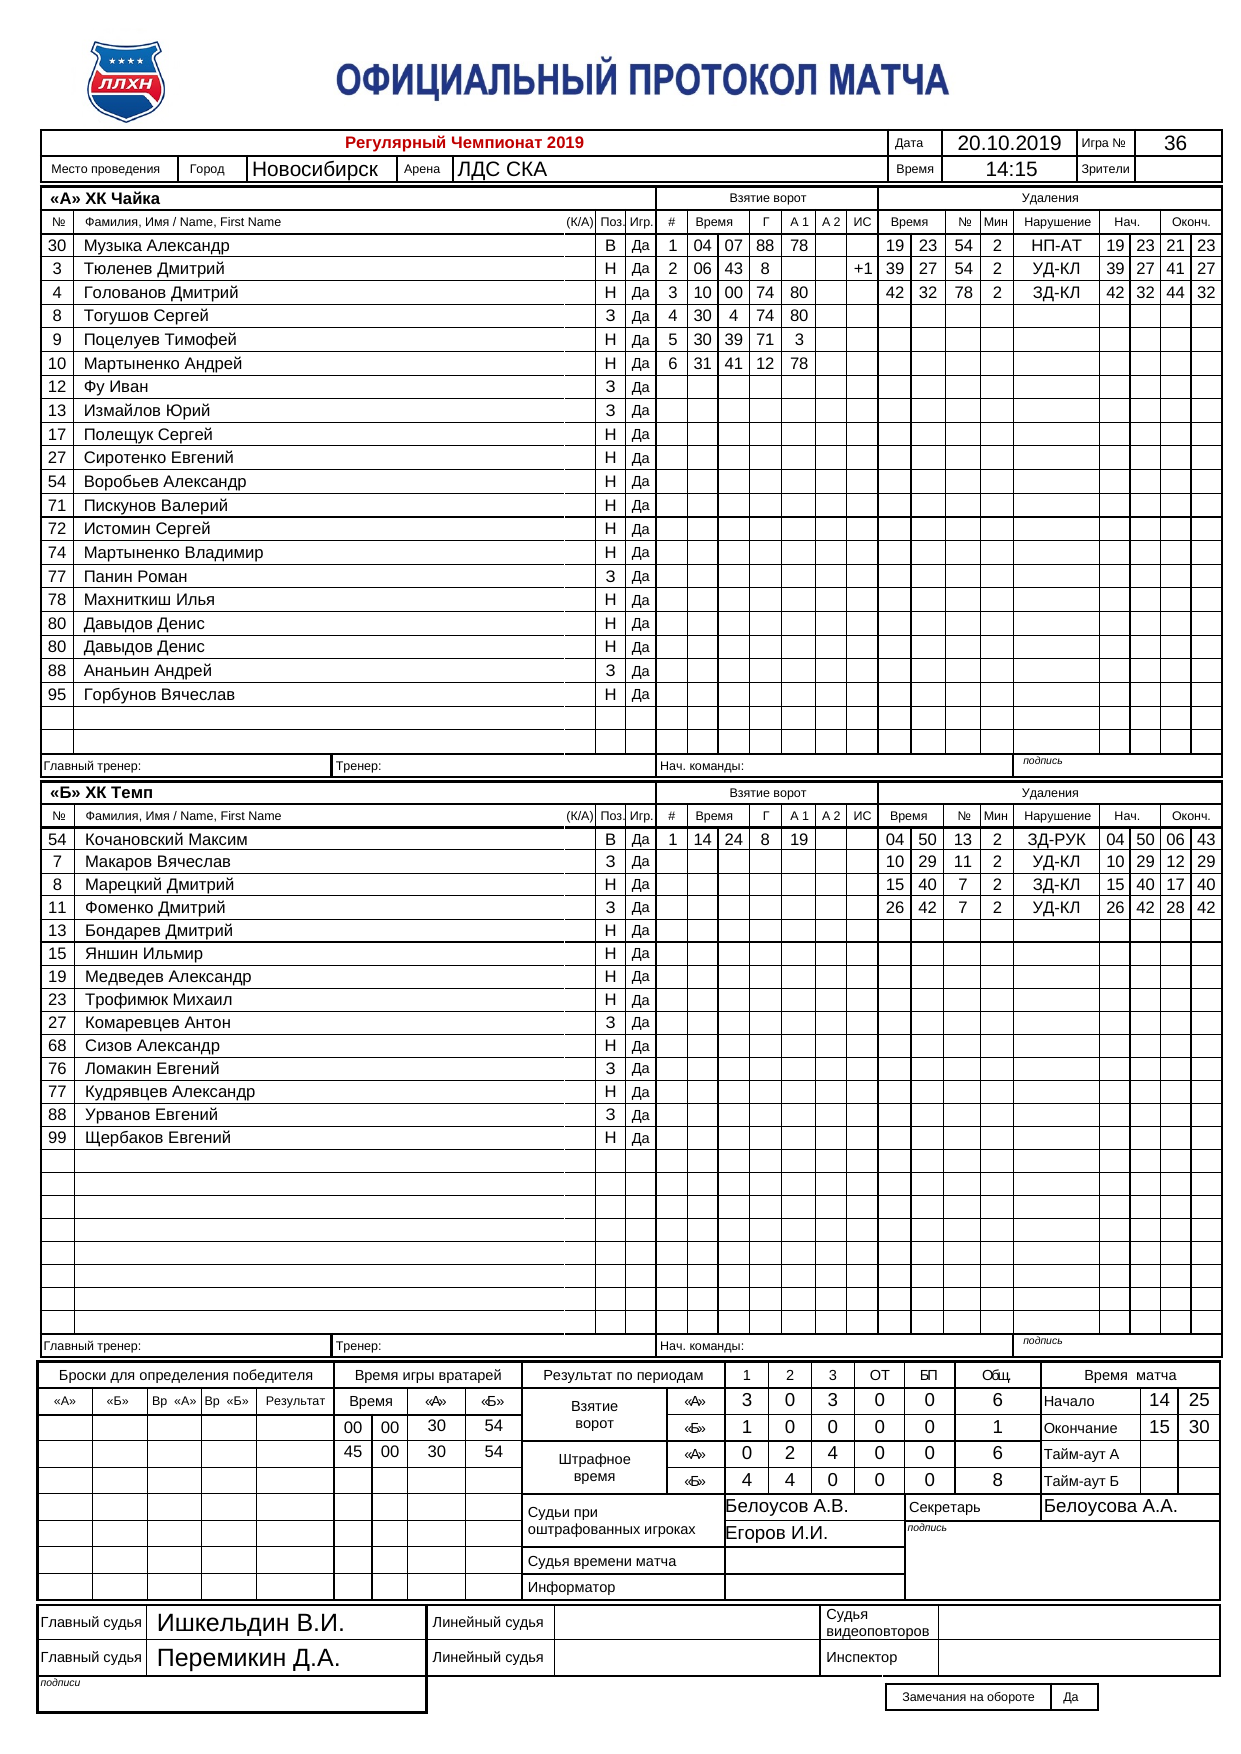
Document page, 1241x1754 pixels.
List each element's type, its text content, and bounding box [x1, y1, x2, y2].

table_cell [847, 399, 877, 422]
table_cell [782, 565, 815, 587]
table_cell № [42, 211, 73, 233]
table_cell Да [626, 943, 655, 964]
table_cell [879, 1173, 910, 1195]
table_cell [688, 1150, 717, 1172]
table_cell # [657, 211, 687, 233]
table_cell Егоров И.И. [726, 1521, 904, 1546]
table_cell [719, 1127, 749, 1149]
table_cell [981, 1288, 1013, 1310]
table_cell [626, 1150, 655, 1172]
table_cell [782, 730, 815, 753]
table_cell [719, 423, 749, 445]
table_cell 12 [1161, 850, 1190, 872]
table_cell [719, 683, 749, 706]
table_cell [847, 989, 877, 1011]
table_cell [688, 920, 717, 941]
table_cell [750, 966, 781, 987]
table_cell [148, 1547, 201, 1573]
table_cell [782, 1196, 815, 1218]
table_cell Урванов Евгений [75, 1104, 564, 1126]
table_cell [782, 612, 815, 634]
table_cell [750, 1035, 781, 1057]
table_cell 71 [42, 494, 73, 516]
table_cell [879, 1127, 910, 1149]
table_cell [1100, 636, 1129, 658]
table_header Взятие ворот [657, 783, 877, 803]
table_cell [912, 659, 945, 682]
table_cell [912, 1242, 943, 1264]
table_cell 30 [42, 235, 73, 256]
table_cell 0 [769, 1415, 811, 1440]
table_cell [1131, 943, 1160, 964]
table_cell [1131, 305, 1160, 327]
table_cell Н [596, 518, 625, 540]
table_cell [1014, 1219, 1099, 1241]
table_cell 10 [688, 281, 717, 303]
table_cell [879, 683, 910, 706]
table_cell [816, 943, 846, 964]
table_cell [816, 850, 846, 872]
table_cell [981, 943, 1013, 964]
table_cell [688, 874, 717, 895]
table_cell «А» [39, 1389, 92, 1413]
table_cell [565, 659, 595, 682]
table_header Удаления [879, 188, 1221, 209]
table_cell [750, 1288, 781, 1310]
table_cell [1014, 730, 1099, 753]
table_cell Н [596, 588, 625, 611]
table_cell [1131, 1219, 1160, 1241]
table_cell [42, 1265, 74, 1287]
table_cell [750, 683, 781, 706]
table_header 2 [769, 1363, 811, 1387]
table_cell [981, 352, 1013, 374]
table_cell [688, 989, 717, 1011]
table_cell [750, 874, 781, 895]
table_cell Тренер: [333, 755, 655, 776]
table_cell [565, 1127, 595, 1149]
table_cell [657, 376, 687, 398]
table_cell 4 [719, 305, 749, 327]
table_cell [750, 1150, 781, 1172]
table_cell Медведев Александр [75, 966, 564, 987]
table_cell Оконч. [1161, 805, 1221, 826]
table_cell [1141, 1468, 1177, 1493]
table_cell [981, 328, 1013, 351]
table_cell 15 [42, 943, 74, 964]
table_cell [719, 636, 749, 658]
table_cell Начало [1042, 1389, 1140, 1413]
table_cell [782, 1035, 815, 1057]
table_cell 27 [912, 257, 945, 280]
table_cell [1161, 1104, 1190, 1126]
table_cell 2 [981, 257, 1013, 280]
table_cell ИС [847, 805, 877, 826]
table_cell [657, 1104, 687, 1126]
table_cell [946, 730, 980, 753]
table_cell 30 [408, 1416, 465, 1440]
table_cell [75, 1219, 564, 1241]
table_cell [981, 920, 1013, 941]
table_cell [565, 494, 595, 516]
table_cell [565, 565, 595, 587]
table_cell 0 [855, 1442, 904, 1467]
table_cell [847, 1265, 877, 1287]
table_cell [816, 305, 846, 327]
table_cell [1161, 494, 1190, 516]
table_cell [202, 1521, 256, 1546]
table_cell [408, 1468, 465, 1493]
table_cell 21 [1161, 235, 1190, 256]
table_cell [657, 730, 687, 753]
table_cell Перемикин Д.А. [147, 1640, 425, 1675]
table_cell [1131, 446, 1160, 469]
table_cell [1192, 446, 1221, 469]
table_cell [1192, 328, 1221, 351]
table_cell [565, 352, 595, 374]
table_cell [335, 1521, 371, 1546]
table_cell [596, 1173, 625, 1195]
table_cell [565, 1265, 595, 1287]
table_cell Поз. [596, 211, 625, 233]
table_cell [981, 1173, 1013, 1195]
table_cell [946, 588, 980, 611]
table_cell [782, 1012, 815, 1033]
table_cell [1014, 423, 1099, 445]
table_cell 71 [750, 328, 781, 351]
table_cell Н [596, 943, 625, 964]
table_cell Игр. [626, 211, 655, 233]
table_cell 74 [42, 541, 73, 564]
table_cell [1161, 1035, 1190, 1057]
table_cell [688, 518, 717, 540]
table_cell 17 [42, 423, 73, 445]
table_cell [816, 1219, 846, 1241]
table_cell [944, 1196, 980, 1218]
table_cell [879, 1219, 910, 1241]
table_cell 68 [42, 1035, 74, 1057]
table_cell [657, 850, 687, 872]
table_cell 41 [719, 352, 749, 374]
table_cell Щербаков Евгений [75, 1127, 564, 1149]
table_cell Кочановский Максим [75, 829, 564, 849]
table_cell Пискунов Валерий [74, 494, 564, 516]
table_cell [816, 1058, 846, 1079]
table_header «А» ХК Чайка [42, 188, 655, 209]
table_cell [39, 1521, 92, 1546]
table_cell Марецкий Дмитрий [75, 874, 564, 895]
table_header Да [1052, 1685, 1097, 1709]
table_cell [847, 1127, 877, 1149]
table_cell +1 [847, 257, 877, 280]
table_cell Н [596, 446, 625, 469]
table_cell [1161, 541, 1190, 564]
table_cell [879, 541, 910, 564]
table_cell 4 [812, 1442, 854, 1467]
table_cell [847, 1012, 877, 1033]
table_cell [879, 1196, 910, 1218]
table_cell Давыдов Денис [74, 636, 564, 658]
table_cell 0 [726, 1442, 768, 1467]
table_cell 4 [769, 1468, 811, 1493]
table_header Время матча [1042, 1363, 1219, 1387]
table_cell [1131, 920, 1160, 941]
table_cell [750, 636, 781, 658]
table_cell [1161, 1311, 1190, 1333]
table_cell Н [596, 683, 625, 706]
table_cell Голованов Дмитрий [74, 281, 564, 303]
table_cell [1161, 1150, 1190, 1172]
table_cell [1192, 399, 1221, 422]
table_cell [719, 920, 749, 941]
table_cell Тюленев Дмитрий [74, 257, 564, 280]
table_cell 11 [42, 896, 74, 918]
table_cell [879, 1288, 910, 1310]
table_cell «Б» [668, 1468, 724, 1493]
table_cell [912, 920, 943, 941]
table_cell [565, 874, 595, 895]
table_cell Нач. команды: [657, 1335, 1012, 1356]
table_cell 54 [42, 829, 74, 849]
table_cell Главный тренер: [42, 755, 330, 776]
table_cell 54 [466, 1416, 521, 1440]
table_cell [688, 1173, 717, 1195]
table_cell [879, 1311, 910, 1333]
table_cell [1014, 518, 1099, 540]
table_cell 74 [750, 281, 781, 303]
table_cell [565, 850, 595, 872]
table_cell [657, 446, 687, 469]
table_cell [816, 494, 846, 516]
table_cell [657, 707, 687, 729]
table_cell [1161, 612, 1190, 634]
table_cell [750, 659, 781, 682]
table_cell [981, 659, 1013, 682]
table_cell [1192, 352, 1221, 374]
table_cell [657, 659, 687, 682]
table_cell Нач. команды: [657, 755, 1012, 776]
table_cell 1 [657, 829, 687, 849]
table_cell [879, 565, 910, 587]
table_cell [879, 989, 910, 1011]
table_cell [782, 920, 815, 941]
table_cell 39 [879, 257, 910, 280]
table_cell № [944, 805, 980, 826]
table_cell [202, 1468, 256, 1493]
table_cell [944, 1288, 980, 1310]
table_cell [93, 1441, 147, 1467]
table_cell Н [596, 281, 625, 303]
table_cell [939, 1640, 1219, 1675]
table_cell [981, 1081, 1013, 1103]
table_cell [944, 1104, 980, 1126]
table_cell «Б » [466, 1389, 521, 1413]
table_cell [1014, 446, 1099, 469]
table_cell [879, 494, 910, 516]
table_cell [202, 1574, 256, 1599]
table_cell [1161, 966, 1190, 987]
table_cell [1131, 1265, 1160, 1287]
table_cell [847, 1173, 877, 1195]
table_cell Да [626, 446, 655, 469]
table_cell [1131, 376, 1160, 398]
table_cell Да [626, 565, 655, 587]
table_cell [750, 1081, 781, 1103]
table_cell [1100, 1127, 1129, 1149]
table_cell [981, 541, 1013, 564]
table_cell [944, 1012, 980, 1033]
table_cell [782, 494, 815, 516]
table_cell [1100, 1081, 1129, 1103]
table_cell Н [596, 874, 625, 895]
table_cell [912, 943, 943, 964]
table_cell 32 [1192, 281, 1221, 303]
table_cell [879, 659, 910, 682]
table_cell [782, 541, 815, 564]
table_cell [981, 423, 1013, 445]
table_cell 80 [782, 305, 815, 327]
table_cell ИС [847, 211, 877, 233]
table_cell [1192, 588, 1221, 611]
table_cell [688, 399, 717, 422]
table_cell [657, 1081, 687, 1103]
table_cell [782, 1288, 815, 1310]
table_cell [879, 636, 910, 658]
table_cell [782, 659, 815, 682]
table_cell [719, 1173, 749, 1195]
table_cell [373, 1468, 407, 1493]
table_cell [148, 1494, 201, 1520]
table_cell Да [626, 1058, 655, 1079]
table_cell [1100, 1012, 1129, 1033]
table_cell Г [750, 211, 781, 233]
table_cell № [42, 805, 74, 826]
table_cell 29 [912, 850, 943, 872]
table_cell [816, 707, 846, 729]
table_cell [719, 707, 749, 729]
table_cell [1161, 1265, 1190, 1287]
table_cell [466, 1547, 521, 1573]
table_cell [1192, 518, 1221, 540]
table_cell [944, 920, 980, 941]
table_cell [981, 494, 1013, 516]
table_cell 99 [42, 1127, 74, 1149]
table_cell [944, 943, 980, 964]
table_cell [879, 612, 910, 634]
table_cell Нач. [1100, 211, 1160, 233]
table_cell «А» [668, 1389, 724, 1413]
table_cell Да [626, 874, 655, 895]
table_cell 23 [42, 989, 74, 1011]
table_cell [565, 1311, 595, 1333]
table_cell [1192, 943, 1221, 964]
table_cell 27 [42, 446, 73, 469]
table_cell [565, 683, 595, 706]
table_cell 6 [956, 1442, 1040, 1467]
table_cell З [596, 1104, 625, 1126]
table_cell Да [626, 423, 655, 445]
table_cell [816, 1173, 846, 1195]
table_cell [408, 1547, 465, 1573]
table_cell [688, 1196, 717, 1218]
table_cell [148, 1521, 201, 1546]
table_cell [626, 1196, 655, 1218]
table_cell [688, 1288, 717, 1310]
table_cell [912, 683, 945, 706]
table_cell [1131, 1242, 1160, 1264]
table_cell Бондарев Дмитрий [75, 920, 564, 941]
table_cell 8 [956, 1468, 1040, 1493]
table_cell [816, 1196, 846, 1218]
table_cell Да [626, 328, 655, 351]
table_cell [657, 1242, 687, 1264]
table_cell Н [596, 1081, 625, 1103]
table_cell [944, 1081, 980, 1103]
table_cell # [657, 805, 687, 826]
table_cell [1014, 376, 1099, 398]
table_cell 3 [42, 257, 73, 280]
table_cell [565, 1173, 595, 1195]
table_cell Нарушение [1014, 805, 1099, 826]
table_cell [847, 494, 877, 516]
table_cell [1131, 1104, 1160, 1126]
table_cell [1192, 1219, 1221, 1241]
table_cell [42, 1242, 74, 1264]
table_cell Инспектор [821, 1640, 938, 1675]
table_cell [148, 1441, 201, 1467]
table_cell [1100, 1219, 1129, 1241]
table_cell [981, 1035, 1013, 1057]
table_cell [981, 1311, 1013, 1333]
table_cell Время [879, 211, 945, 233]
table_cell [879, 376, 910, 398]
table_cell [912, 636, 945, 658]
table_cell [1192, 565, 1221, 587]
table_cell [879, 1012, 910, 1033]
table_cell [1131, 518, 1160, 540]
table_cell [1100, 989, 1129, 1011]
table_cell [596, 730, 625, 753]
table_cell [750, 470, 781, 493]
table_cell [816, 399, 846, 422]
table_cell 8 [750, 829, 781, 849]
table_cell [981, 565, 1013, 587]
table_cell [408, 1521, 465, 1546]
table_cell 95 [42, 683, 73, 706]
table_cell [466, 1494, 521, 1520]
table_cell [1192, 541, 1221, 564]
table_cell [847, 1081, 877, 1103]
table_cell [1192, 1242, 1221, 1264]
table_cell 3 [726, 1389, 768, 1413]
table_cell [1131, 399, 1160, 422]
table_cell [912, 1104, 943, 1126]
table_cell [719, 446, 749, 469]
table_cell [1014, 636, 1099, 658]
table_cell [1161, 1219, 1190, 1241]
table_cell [912, 518, 945, 540]
table_cell [1161, 683, 1190, 706]
table_cell [1161, 588, 1190, 611]
table_cell [719, 1035, 749, 1057]
table_cell [1014, 989, 1099, 1011]
table_cell [816, 328, 846, 351]
table_cell [75, 1265, 564, 1287]
table_cell [93, 1416, 147, 1440]
table_cell (К/А) [565, 805, 595, 826]
table_cell 1 [657, 235, 687, 256]
table_cell [257, 1441, 333, 1467]
table_cell [1014, 1196, 1099, 1218]
table_cell [750, 850, 781, 872]
table_cell [719, 1058, 749, 1079]
table_cell [1192, 1311, 1221, 1333]
table_cell [981, 1012, 1013, 1033]
table_cell [816, 1012, 846, 1033]
table_cell 00 [373, 1416, 407, 1440]
table_cell [879, 1265, 910, 1287]
table_cell [1014, 328, 1099, 351]
table_cell [657, 1173, 687, 1195]
table_cell З [596, 376, 625, 398]
table_cell [688, 470, 717, 493]
table_cell [719, 1081, 749, 1103]
table_cell [879, 943, 910, 964]
table_cell Окончание [1042, 1415, 1140, 1440]
table_cell В [596, 235, 625, 256]
table_cell 27 [1131, 257, 1160, 280]
table_cell Линейный судья [428, 1606, 554, 1639]
table_cell [75, 1150, 564, 1172]
table_cell [1161, 470, 1190, 493]
table_cell Судья времени матча [523, 1548, 724, 1573]
table_cell 43 [1192, 829, 1221, 849]
table_cell 30 [1179, 1415, 1219, 1440]
table_cell [688, 494, 717, 516]
table_cell Да [626, 257, 655, 280]
table_cell Г [750, 805, 781, 826]
table_cell 80 [42, 636, 73, 658]
table_cell [596, 1219, 625, 1241]
table_cell Мин [981, 805, 1013, 826]
table_cell [657, 518, 687, 540]
table_cell [1192, 707, 1221, 729]
table_cell [1014, 1035, 1099, 1057]
table_cell [944, 989, 980, 1011]
table_cell [879, 446, 910, 469]
table_cell Главный тренер: [42, 1335, 330, 1356]
table_cell Н [596, 1127, 625, 1149]
table_cell З [596, 659, 625, 682]
table_cell Н [596, 541, 625, 564]
table_cell [946, 328, 980, 351]
table_cell [782, 707, 815, 729]
table_cell 0 [812, 1468, 854, 1493]
table_cell Фамилия, Имя / Name, First Name [75, 805, 565, 826]
table_cell [750, 1104, 781, 1126]
table_cell 30 [688, 305, 717, 327]
table_cell [879, 1035, 910, 1057]
table_cell [1131, 423, 1160, 445]
table_cell [565, 399, 595, 422]
table_cell [1100, 1311, 1129, 1333]
table_cell [816, 281, 846, 303]
table_cell [879, 920, 910, 941]
table_cell [750, 376, 781, 398]
table_cell [1014, 943, 1099, 964]
table_cell [912, 352, 945, 374]
table_cell ЗД-РУК [1014, 829, 1099, 849]
table_cell [626, 1219, 655, 1241]
table_cell [596, 1288, 625, 1310]
table_cell Тренер: [333, 1335, 655, 1356]
table_cell Да [626, 920, 655, 941]
table_cell [1192, 423, 1221, 445]
table_cell [202, 1441, 256, 1467]
table_cell [816, 730, 846, 753]
table_cell [981, 612, 1013, 634]
table_cell Н [596, 423, 625, 445]
table_cell [816, 1104, 846, 1126]
table_cell [946, 612, 980, 634]
table_cell [75, 1173, 564, 1195]
table_cell 80 [782, 281, 815, 303]
table_cell 78 [782, 352, 815, 374]
table_cell [565, 1219, 595, 1241]
table_cell [719, 1242, 749, 1264]
table_cell 54 [466, 1441, 521, 1467]
table_cell [944, 1311, 980, 1333]
table_cell 54 [946, 235, 980, 256]
table_cell Вр «Б» [202, 1389, 256, 1413]
table_cell [912, 470, 945, 493]
table_cell 29 [1131, 850, 1160, 872]
table_cell [782, 874, 815, 895]
table_cell [657, 588, 687, 611]
table_cell Место проведения [42, 157, 177, 181]
table_cell [782, 399, 815, 422]
table_cell 39 [1100, 257, 1129, 280]
table_cell 0 [855, 1415, 904, 1440]
table_cell [719, 1150, 749, 1172]
table_cell [565, 305, 595, 327]
table_cell [688, 541, 717, 564]
table_cell [373, 1521, 407, 1546]
table_cell [719, 376, 749, 398]
table_cell 54 [42, 470, 73, 493]
table_cell [782, 1081, 815, 1103]
table_cell [657, 423, 687, 445]
table_cell [981, 305, 1013, 327]
table_cell [816, 470, 846, 493]
table_cell [1100, 1242, 1129, 1264]
table_cell [981, 446, 1013, 469]
table_cell 0 [769, 1389, 811, 1413]
table_cell Арена [398, 157, 452, 181]
table_cell [565, 1196, 595, 1218]
table_cell [719, 494, 749, 516]
table_cell [257, 1574, 333, 1599]
table_cell [912, 328, 945, 351]
table_cell [879, 1150, 910, 1172]
table_cell [912, 1150, 943, 1172]
table_cell [879, 966, 910, 987]
table_cell [981, 399, 1013, 422]
table_cell [657, 494, 687, 516]
table_cell [688, 850, 717, 872]
table_cell [847, 1196, 877, 1218]
table_cell [1131, 588, 1160, 611]
table_cell Да [626, 588, 655, 611]
table_cell [657, 1058, 687, 1079]
table_cell [555, 1606, 819, 1639]
table_cell 27 [1192, 257, 1221, 280]
table_cell [912, 1265, 943, 1287]
table_header «Б» ХК Темп [42, 783, 655, 803]
table_cell [912, 588, 945, 611]
table_cell [42, 1150, 74, 1172]
table_cell [946, 518, 980, 540]
table_cell Панин Роман [74, 565, 564, 587]
table_cell 42 [1100, 281, 1129, 303]
table_cell [1131, 636, 1160, 658]
table_cell [335, 1468, 371, 1493]
table_cell [688, 1081, 717, 1103]
table_cell [657, 966, 687, 987]
table_cell Горбунов Вячеслав [74, 683, 564, 706]
table_cell [1131, 1288, 1160, 1310]
table_cell 10 [879, 850, 910, 872]
table_cell [1192, 1265, 1221, 1287]
table_cell [719, 989, 749, 1011]
table_cell 19 [782, 829, 815, 849]
table_cell [1014, 1081, 1099, 1103]
table_cell [688, 376, 717, 398]
table_cell [719, 659, 749, 682]
table_cell [912, 707, 945, 729]
table_cell Информатор [523, 1575, 724, 1599]
table_cell [1100, 305, 1129, 327]
table_cell Время [879, 805, 943, 826]
table_cell 14 [688, 829, 717, 849]
table_cell Тайм-аут А [1042, 1441, 1140, 1467]
table_cell [847, 305, 877, 327]
table_header Замечания на обороте [887, 1685, 1050, 1709]
table_cell [1100, 423, 1129, 445]
table_cell Зрители [1078, 157, 1134, 181]
table_cell [1100, 446, 1129, 469]
table_cell [782, 1242, 815, 1264]
table_cell [565, 829, 595, 849]
table_cell Белоусова А.А. [1042, 1495, 1219, 1520]
table_cell Кудрявцев Александр [75, 1081, 564, 1103]
table_cell [565, 257, 595, 280]
table_cell [750, 446, 781, 469]
table_cell [847, 446, 877, 469]
table_cell [946, 636, 980, 658]
table_cell Тогушов Сергей [74, 305, 564, 327]
table_cell [912, 399, 945, 422]
table_cell Н [596, 352, 625, 374]
table_cell «А» [408, 1389, 465, 1413]
table_cell [912, 565, 945, 587]
table_cell [657, 1311, 687, 1333]
table_cell [944, 966, 980, 987]
table_cell [816, 423, 846, 445]
table_cell [1100, 1265, 1129, 1287]
table_cell [1161, 446, 1190, 469]
table_cell [657, 920, 687, 941]
table_cell [565, 943, 595, 964]
table_cell [1014, 1012, 1099, 1033]
table_cell [912, 1173, 943, 1195]
table_cell [912, 1081, 943, 1103]
table_cell [657, 1219, 687, 1241]
table_cell [1192, 376, 1221, 398]
table_cell [688, 943, 717, 964]
table_cell 13 [944, 829, 980, 849]
table_header БП [905, 1363, 954, 1387]
table_cell [719, 874, 749, 895]
table_cell [847, 1311, 877, 1333]
table_cell [1099, 1682, 1220, 1711]
table_cell 78 [782, 235, 815, 256]
table_cell З [596, 565, 625, 587]
table_cell [1192, 305, 1221, 327]
table_header Результат по периодам [523, 1363, 724, 1387]
table_cell [565, 966, 595, 987]
table_header Время игры вратарей [335, 1363, 521, 1387]
table_cell [750, 1012, 781, 1033]
table_cell [466, 1574, 521, 1599]
table_cell 2 [769, 1442, 811, 1467]
table_cell [879, 518, 910, 540]
table_cell 42 [1131, 896, 1160, 918]
table_cell [1161, 1081, 1190, 1103]
table_cell [335, 1494, 371, 1520]
table_cell ЗД-КЛ [1014, 281, 1099, 303]
table_cell [944, 1127, 980, 1149]
table_cell Время [335, 1389, 407, 1413]
table_cell [373, 1494, 407, 1520]
table_cell 25 [1179, 1389, 1219, 1413]
table_cell [946, 352, 980, 374]
table_cell Да [626, 966, 655, 987]
table_cell [1100, 683, 1129, 706]
table_cell [782, 446, 815, 469]
table_cell [688, 565, 717, 587]
table_cell [657, 1012, 687, 1033]
table_cell [1131, 1035, 1160, 1057]
table_cell [1014, 541, 1099, 564]
table_cell [657, 1265, 687, 1287]
table_cell [750, 707, 781, 729]
table_cell Да [626, 235, 655, 256]
table_cell Штрафное время [523, 1442, 666, 1493]
table_cell [782, 1058, 815, 1079]
table_cell 3 [657, 281, 687, 303]
table_cell [782, 1173, 815, 1195]
table_cell Линейный судья [428, 1640, 554, 1675]
table_cell [816, 376, 846, 398]
table_cell [1014, 683, 1099, 706]
table_cell Да [626, 470, 655, 493]
table_cell [688, 1219, 717, 1241]
table_cell [847, 612, 877, 634]
table_cell [782, 966, 815, 987]
table_cell 78 [946, 281, 980, 303]
table_cell [912, 494, 945, 516]
table_cell подпись [906, 1522, 1219, 1599]
table_cell [1131, 1058, 1160, 1079]
table_cell [981, 1219, 1013, 1241]
table_cell [42, 1311, 74, 1333]
table_header Взятие ворот [657, 188, 877, 209]
table_cell [750, 1196, 781, 1218]
table_cell [1136, 157, 1221, 181]
table_cell Фоменко Дмитрий [75, 896, 564, 918]
table_cell 9 [42, 328, 73, 351]
table_cell Да [626, 1104, 655, 1126]
table_cell [912, 1288, 943, 1310]
table_cell [1141, 1441, 1177, 1467]
table_cell Махниткиш Илья [74, 588, 564, 611]
table_cell [750, 1173, 781, 1195]
table_cell [596, 1265, 625, 1287]
table_cell [1192, 1288, 1221, 1310]
table_cell [750, 1242, 781, 1264]
table_cell [879, 730, 910, 753]
table_cell [939, 1606, 1219, 1639]
table_cell З [596, 1012, 625, 1033]
table_cell Полещук Сергей [74, 423, 564, 445]
table_cell [782, 943, 815, 964]
table_cell [1100, 920, 1129, 941]
table_cell [816, 920, 846, 941]
table_cell [816, 565, 846, 587]
table_cell [1014, 494, 1099, 516]
table_cell [912, 541, 945, 564]
table_cell [719, 541, 749, 564]
table_cell [912, 1035, 943, 1057]
table_cell [1100, 730, 1129, 753]
table_cell [1131, 1196, 1160, 1218]
table_cell [1192, 1081, 1221, 1103]
table_cell [428, 1677, 882, 1711]
table_cell [847, 1242, 877, 1264]
table_cell [626, 1288, 655, 1310]
table_cell [657, 989, 687, 1011]
table_cell [42, 730, 73, 753]
table_cell 2 [981, 874, 1013, 895]
table_cell [847, 470, 877, 493]
table_cell [1014, 1173, 1099, 1195]
table_cell [688, 966, 717, 987]
table_cell [93, 1574, 147, 1599]
table_cell Игр. [626, 805, 655, 826]
table_cell [1161, 989, 1190, 1011]
table_cell [565, 636, 595, 658]
table_cell Да [626, 399, 655, 422]
table_cell [1014, 305, 1099, 327]
table_cell 77 [42, 565, 73, 587]
table_cell [565, 541, 595, 564]
table_cell [816, 1242, 846, 1264]
table_cell 4 [726, 1468, 768, 1493]
table_cell [565, 235, 595, 256]
table_cell [1131, 966, 1160, 987]
table_cell 10 [1100, 850, 1129, 872]
table_cell [148, 1468, 201, 1493]
table_cell [1161, 1196, 1190, 1218]
table_cell 11 [944, 850, 980, 872]
table_cell З [596, 399, 625, 422]
table_cell 2 [981, 829, 1013, 849]
table_cell [596, 1150, 625, 1172]
table_cell Да [626, 281, 655, 303]
table_cell [782, 257, 815, 280]
table_cell 17 [1161, 874, 1190, 895]
table_cell [626, 1242, 655, 1264]
table_cell [688, 1265, 717, 1287]
table_cell [816, 446, 846, 469]
table_cell Давыдов Денис [74, 612, 564, 634]
table_cell [1192, 1012, 1221, 1033]
table_cell [1100, 1196, 1129, 1218]
table_cell [782, 518, 815, 540]
table_cell [912, 1311, 943, 1333]
table_cell [981, 1058, 1013, 1079]
table_cell [782, 423, 815, 445]
table_cell [981, 683, 1013, 706]
table_cell 13 [42, 399, 73, 422]
table_cell [688, 1242, 717, 1264]
table_cell [750, 1219, 781, 1241]
table_cell 78 [42, 588, 73, 611]
table_cell Мартыненко Владимир [74, 541, 564, 564]
table_cell А 2 [816, 211, 846, 233]
table_cell 23 [1192, 235, 1221, 256]
table_cell [847, 1104, 877, 1126]
table_cell [75, 1196, 564, 1218]
table_cell 7 [42, 850, 74, 872]
table_cell УД-КЛ [1014, 850, 1099, 872]
table_cell [1014, 920, 1099, 941]
table_header Удаления [879, 783, 1221, 803]
table_cell 04 [879, 829, 910, 849]
table_cell З [596, 850, 625, 872]
table_cell [847, 730, 877, 753]
table_cell [981, 636, 1013, 658]
table_cell А 1 [782, 805, 815, 826]
table_cell 0 [905, 1468, 954, 1493]
table_cell [1161, 423, 1190, 445]
table_cell 0 [855, 1389, 904, 1413]
table_cell 43 [719, 257, 749, 280]
table_cell [1192, 730, 1221, 753]
table_cell [816, 1081, 846, 1103]
table_cell [657, 1127, 687, 1149]
table_cell [202, 1416, 256, 1440]
table_cell [946, 565, 980, 587]
table_cell [1192, 1127, 1221, 1149]
table_cell Макаров Вячеслав [75, 850, 564, 872]
table_cell Да [626, 518, 655, 540]
table_cell [1192, 1035, 1221, 1057]
table_cell [847, 565, 877, 587]
table_cell [1100, 1104, 1129, 1126]
table_cell [944, 1173, 980, 1195]
table_cell 7 [944, 874, 980, 895]
table_cell [565, 707, 595, 729]
table_cell [946, 423, 980, 445]
table_cell Новосибирск [248, 157, 396, 181]
table_cell [1014, 1127, 1099, 1149]
table_cell [883, 1677, 1220, 1681]
table_cell 30 [688, 328, 717, 351]
table_cell [202, 1494, 256, 1520]
table_cell [42, 1196, 74, 1218]
table_cell [782, 376, 815, 398]
table_cell [847, 943, 877, 964]
table_cell Истомин Сергей [74, 518, 564, 540]
table_cell 31 [688, 352, 717, 374]
table_cell Да [626, 896, 655, 918]
table_cell [688, 636, 717, 658]
table_cell [750, 541, 781, 564]
table_cell [466, 1468, 521, 1493]
picture [5, 28, 1179, 129]
table_cell [565, 1081, 595, 1103]
table_cell [981, 1150, 1013, 1172]
table_cell [75, 1288, 564, 1310]
table_cell [816, 896, 846, 918]
table_cell Яншин Ильмир [75, 943, 564, 964]
table_cell Вр «А» [148, 1389, 201, 1413]
table_cell [981, 1127, 1013, 1149]
table_cell [750, 896, 781, 918]
table_cell [1100, 352, 1129, 374]
table_cell [1014, 612, 1099, 634]
table_cell [912, 1127, 943, 1149]
table_cell [847, 1058, 877, 1079]
table_cell [657, 1150, 687, 1172]
table_cell [719, 730, 749, 753]
table_cell [257, 1494, 333, 1520]
table_cell 14:15 [943, 157, 1076, 181]
table_cell [847, 1219, 877, 1241]
table_cell [688, 1127, 717, 1149]
table_cell [1100, 565, 1129, 587]
table_cell [39, 1441, 92, 1467]
table_cell [1161, 1242, 1190, 1264]
table_cell [782, 1219, 815, 1241]
table_cell [257, 1521, 333, 1546]
table_cell Судья видеоповторов [821, 1606, 938, 1639]
table_cell 0 [855, 1468, 904, 1493]
table_cell [847, 376, 877, 398]
table_cell 04 [688, 235, 717, 256]
table_cell [750, 588, 781, 611]
table_cell [1192, 966, 1221, 987]
table_cell [719, 943, 749, 964]
table_cell Результат [257, 1389, 333, 1413]
table_cell [1131, 683, 1160, 706]
table_cell 6 [657, 352, 687, 374]
table_cell [946, 376, 980, 398]
table_header Броски для определения победителя [39, 1363, 333, 1387]
table_cell [565, 518, 595, 540]
table_cell 15 [1100, 874, 1129, 895]
table_cell [335, 1547, 371, 1573]
table_cell [565, 920, 595, 941]
table_cell 2 [981, 281, 1013, 303]
table_cell [657, 874, 687, 895]
table_cell УД-КЛ [1014, 896, 1099, 918]
table_cell [1131, 989, 1160, 1011]
table_header ОТ [855, 1363, 904, 1387]
table_cell [719, 1288, 749, 1310]
table_cell А 2 [816, 805, 846, 826]
table_cell [1192, 1196, 1221, 1218]
table_cell [565, 328, 595, 351]
table_cell Воробьев Александр [74, 470, 564, 493]
table_cell Да [626, 636, 655, 658]
table_cell [847, 588, 877, 611]
table_cell [912, 376, 945, 398]
table_cell [1131, 1150, 1160, 1172]
table_cell [981, 470, 1013, 493]
table_cell 88 [42, 1104, 74, 1126]
table_cell 50 [1131, 829, 1160, 849]
table_cell [1161, 352, 1190, 374]
table_cell 0 [905, 1415, 954, 1440]
table_cell [750, 1127, 781, 1149]
table_cell [1100, 518, 1129, 540]
table_cell [847, 920, 877, 941]
table_cell [555, 1640, 819, 1675]
table_cell 41 [1161, 257, 1190, 280]
table_cell [1161, 1288, 1190, 1310]
table_cell Главный судья [39, 1606, 146, 1639]
table_cell Время [688, 805, 749, 826]
table_cell [565, 1242, 595, 1264]
table_cell [847, 707, 877, 729]
table_cell [879, 1058, 910, 1079]
table_cell [1192, 659, 1221, 682]
table_cell [688, 423, 717, 445]
table_cell 32 [912, 281, 945, 303]
table_cell [782, 1311, 815, 1333]
table_cell [657, 399, 687, 422]
table_cell [1192, 1173, 1221, 1195]
table_cell [946, 494, 980, 516]
table_cell [1192, 989, 1221, 1011]
table_cell [657, 1196, 687, 1218]
table_cell 4 [42, 281, 73, 303]
table_cell Да [626, 1127, 655, 1149]
table_cell [879, 707, 910, 729]
table_cell 19 [879, 235, 910, 256]
table_cell З [596, 1058, 625, 1079]
table_cell [1192, 1104, 1221, 1126]
table_cell [408, 1574, 465, 1599]
table_cell Да [626, 494, 655, 516]
table_cell [39, 1416, 92, 1440]
table_cell 28 [1161, 896, 1190, 918]
table_cell [946, 446, 980, 469]
table_cell [1161, 399, 1190, 422]
table_cell [1014, 707, 1099, 729]
table_cell [1161, 659, 1190, 682]
table_cell [1179, 1468, 1219, 1493]
table_cell 2 [981, 896, 1013, 918]
table_cell [1100, 399, 1129, 422]
table_cell [75, 1311, 564, 1333]
table_cell [816, 588, 846, 611]
table_cell [42, 1219, 74, 1241]
table_cell 50 [912, 829, 943, 849]
table_cell [912, 966, 943, 987]
table_cell [944, 1058, 980, 1079]
table_cell [816, 1311, 846, 1333]
table_cell [944, 1219, 980, 1241]
table_header Общ. [956, 1363, 1040, 1387]
table_cell [946, 399, 980, 422]
table_cell [782, 896, 815, 918]
table_cell [688, 612, 717, 634]
table_cell [1014, 659, 1099, 682]
table_cell [912, 1058, 943, 1079]
table_cell 26 [879, 896, 910, 918]
table_cell Нач. [1100, 805, 1160, 826]
table_cell [981, 730, 1013, 753]
table_header Игра № [1078, 131, 1134, 155]
table_cell 88 [750, 235, 781, 256]
table_cell [816, 1288, 846, 1310]
table_cell [847, 850, 877, 872]
table_cell 0 [905, 1389, 954, 1413]
table_cell Ананьин Андрей [74, 659, 564, 682]
table_cell 19 [42, 966, 74, 987]
table_cell [596, 707, 625, 729]
table_cell [39, 1494, 92, 1520]
table_cell [1161, 1058, 1190, 1079]
table_cell 23 [912, 235, 945, 256]
table_cell [1100, 1288, 1129, 1310]
table_cell 39 [719, 328, 749, 351]
table_cell [657, 896, 687, 918]
table_cell [847, 829, 877, 849]
table_cell [816, 829, 846, 849]
table_cell [1014, 1104, 1099, 1126]
table_cell Да [626, 1035, 655, 1057]
table_cell [816, 518, 846, 540]
table_cell 76 [42, 1058, 74, 1079]
table_cell 8 [42, 305, 73, 327]
table_cell [596, 1311, 625, 1333]
table_cell Мартыненко Андрей [74, 352, 564, 374]
table_cell [42, 1173, 74, 1195]
table_cell [565, 730, 595, 753]
table_cell Фамилия, Имя / Name, First Name [74, 211, 565, 233]
table_cell [750, 730, 781, 753]
table_cell [1014, 399, 1099, 422]
table_cell [1161, 707, 1190, 729]
table_cell 00 [719, 281, 749, 303]
table_cell Мин [981, 211, 1013, 233]
table_cell [1100, 966, 1129, 987]
table_cell [879, 399, 910, 422]
table_cell [1161, 518, 1190, 540]
table_cell [1014, 352, 1099, 374]
table_cell [1131, 565, 1160, 587]
table_cell [879, 1104, 910, 1126]
table_cell [944, 1265, 980, 1287]
table_cell [847, 966, 877, 987]
table_cell [719, 1219, 749, 1241]
table_cell [944, 1242, 980, 1264]
table_cell [719, 399, 749, 422]
table_cell [1131, 1173, 1160, 1195]
table_cell Да [626, 305, 655, 327]
table_cell [847, 874, 877, 895]
table_cell Н [596, 612, 625, 634]
table_header 1 [726, 1363, 768, 1387]
table_cell [596, 1196, 625, 1218]
table_cell [981, 989, 1013, 1011]
table_cell 40 [912, 874, 943, 895]
table_cell [1014, 1265, 1099, 1287]
table_cell [782, 636, 815, 658]
table_cell [816, 874, 846, 895]
table_cell [42, 707, 73, 729]
table_cell [879, 1242, 910, 1264]
table_cell [816, 659, 846, 682]
table_cell [626, 1265, 655, 1287]
table_cell Да [626, 1012, 655, 1033]
table_cell [847, 423, 877, 445]
table_cell 0 [812, 1415, 854, 1440]
table_cell Да [626, 376, 655, 398]
table_cell [719, 850, 749, 872]
table_header Дата [889, 131, 941, 155]
table_cell [565, 989, 595, 1011]
table_cell «Б» [93, 1389, 147, 1413]
table_cell [565, 446, 595, 469]
table_cell [879, 423, 910, 445]
table_cell Да [626, 352, 655, 374]
table_cell [1131, 659, 1160, 682]
table_cell 45 [335, 1441, 371, 1467]
table_cell 1 [956, 1415, 1040, 1440]
table_cell [1131, 1081, 1160, 1103]
table_cell [782, 470, 815, 493]
table_cell [946, 659, 980, 682]
table_cell З [596, 896, 625, 918]
table_cell [657, 943, 687, 964]
table_cell Да [626, 829, 655, 849]
table_cell [688, 896, 717, 918]
table_cell А 1 [782, 211, 815, 233]
table_cell [782, 850, 815, 872]
table_cell [719, 588, 749, 611]
table_cell [912, 730, 945, 753]
table_cell [626, 1311, 655, 1333]
table_cell [1161, 305, 1190, 327]
table_cell 10 [42, 352, 73, 374]
table_cell [946, 470, 980, 493]
table_cell [847, 518, 877, 540]
table_cell [750, 423, 781, 445]
table_cell Тайм-аут Б [1042, 1468, 1140, 1493]
table_cell (К/А) [565, 211, 595, 233]
table_cell [847, 235, 877, 256]
table_cell [912, 1196, 943, 1218]
table_cell [816, 612, 846, 634]
table_cell Белоусов А.В. [726, 1495, 904, 1520]
table_cell Сиротенко Евгений [74, 446, 564, 469]
table_cell [565, 1288, 595, 1310]
table_cell [847, 281, 877, 303]
table_cell Взятие ворот [523, 1389, 666, 1440]
table_cell 27 [42, 1012, 74, 1033]
table_cell [1100, 1058, 1129, 1079]
table_cell 80 [42, 612, 73, 634]
table_cell [657, 565, 687, 587]
table_cell [1131, 328, 1160, 351]
table_cell [565, 1104, 595, 1126]
table_cell Поцелуев Тимофей [74, 328, 564, 351]
table_cell 1 [726, 1415, 768, 1440]
table_cell [847, 683, 877, 706]
table_cell [816, 1127, 846, 1149]
table_cell [782, 683, 815, 706]
table_cell Да [626, 541, 655, 564]
table_cell [1192, 683, 1221, 706]
table_cell [1100, 541, 1129, 564]
table_cell Н [596, 966, 625, 987]
table_cell 00 [335, 1416, 371, 1440]
table_header Регулярный Чемпионат 2019 [42, 131, 887, 155]
table_cell [847, 1288, 877, 1310]
table_cell 15 [879, 874, 910, 895]
table_cell [657, 612, 687, 634]
table_cell [688, 659, 717, 682]
table_cell [981, 966, 1013, 987]
table_cell Нарушение [1014, 211, 1099, 233]
table_cell [750, 943, 781, 964]
table_cell Музыка Александр [74, 235, 564, 256]
table_cell [657, 1035, 687, 1057]
table_cell [946, 683, 980, 706]
table_cell [1014, 588, 1099, 611]
table_cell [1100, 588, 1129, 611]
table_cell [912, 423, 945, 445]
table_cell [912, 612, 945, 634]
table_cell [93, 1521, 147, 1546]
table_cell З [596, 305, 625, 327]
table_cell [39, 1574, 92, 1599]
table_cell [816, 1265, 846, 1287]
table_cell [1131, 1311, 1160, 1333]
table_cell [626, 730, 655, 753]
table_cell [257, 1547, 333, 1573]
table_cell [688, 730, 717, 753]
table_cell 12 [750, 352, 781, 374]
table_cell [688, 446, 717, 469]
table_cell 12 [42, 376, 73, 398]
table_cell [847, 636, 877, 658]
table_cell 7 [944, 896, 980, 918]
table_cell [719, 565, 749, 587]
table_cell [1161, 636, 1190, 658]
table_cell 42 [912, 896, 943, 918]
table_cell [816, 235, 846, 256]
table_cell [257, 1468, 333, 1493]
table_cell [816, 966, 846, 987]
table_cell [39, 1468, 92, 1493]
table_cell [750, 920, 781, 941]
table_cell [879, 328, 910, 351]
table_cell [1014, 1150, 1099, 1172]
table_cell 14 [1141, 1389, 1177, 1413]
table_cell [93, 1547, 147, 1573]
table_cell [944, 1035, 980, 1057]
table_cell 07 [719, 235, 749, 256]
table_cell [912, 446, 945, 469]
table_cell [688, 1311, 717, 1333]
table_cell [565, 1058, 595, 1079]
table_cell 72 [42, 518, 73, 540]
table_cell Комаревцев Антон [75, 1012, 564, 1033]
table_cell 77 [42, 1081, 74, 1103]
table_cell Да [626, 1081, 655, 1103]
table_cell [719, 1311, 749, 1333]
table_cell [912, 1219, 943, 1241]
table_cell «Б» [668, 1415, 724, 1440]
table_cell [1100, 1173, 1129, 1195]
table_cell [1131, 612, 1160, 634]
table_cell [816, 989, 846, 1011]
table_cell [1131, 494, 1160, 516]
table_cell [39, 1547, 92, 1573]
table_cell [1161, 1173, 1190, 1195]
table_cell [1014, 1242, 1099, 1264]
table_cell [750, 612, 781, 634]
table_cell [1100, 612, 1129, 634]
table_cell [565, 612, 595, 634]
table_cell [626, 707, 655, 729]
table_cell [1161, 943, 1190, 964]
table_cell [1161, 730, 1190, 753]
table_cell [750, 1058, 781, 1079]
table_cell [688, 1104, 717, 1126]
table_cell [1131, 730, 1160, 753]
table_cell [782, 1104, 815, 1126]
table_cell [981, 518, 1013, 540]
table_cell 42 [1192, 896, 1221, 918]
table_cell [1131, 707, 1160, 729]
table_cell [847, 659, 877, 682]
table_cell [847, 896, 877, 918]
table_cell Да [626, 659, 655, 682]
table_cell Н [596, 989, 625, 1011]
table_cell [202, 1547, 256, 1573]
table_cell [847, 1150, 877, 1172]
table_cell [981, 1242, 1013, 1264]
table_cell 04 [1100, 829, 1129, 849]
table_cell [750, 399, 781, 422]
table_cell [1014, 966, 1099, 987]
table_cell ЛДС СКА [454, 157, 887, 181]
table_cell [946, 541, 980, 564]
table_cell [944, 1150, 980, 1172]
table_cell [1014, 565, 1099, 587]
table_cell [688, 1012, 717, 1033]
table_cell [816, 1150, 846, 1172]
table_cell [1100, 943, 1129, 964]
table_cell Время [889, 157, 941, 181]
table_cell [74, 707, 564, 729]
table_cell 32 [1131, 281, 1160, 303]
table_cell [879, 588, 910, 611]
table_cell подписи [39, 1677, 425, 1711]
table_cell Измайлов Юрий [74, 399, 564, 422]
table_cell [816, 257, 846, 280]
table_cell [750, 989, 781, 1011]
table_cell [93, 1468, 147, 1493]
table_cell Секретарь [906, 1495, 1040, 1520]
table_cell [1100, 659, 1129, 682]
table_cell Оконч. [1161, 211, 1221, 233]
table_cell [816, 352, 846, 374]
table_cell [750, 494, 781, 516]
table_cell 5 [657, 328, 687, 351]
table_cell Трофимюк Михаил [75, 989, 564, 1011]
table_cell 6 [956, 1389, 1040, 1413]
table_cell [912, 989, 943, 1011]
table_cell [148, 1416, 201, 1440]
table_cell [1161, 328, 1190, 351]
table_cell [912, 305, 945, 327]
table_cell [816, 683, 846, 706]
table_cell [1192, 494, 1221, 516]
table_cell № [946, 211, 980, 233]
table_cell 8 [42, 874, 74, 895]
table_cell [981, 1196, 1013, 1218]
table_cell [565, 376, 595, 398]
table_cell 23 [1131, 235, 1160, 256]
table_cell 4 [657, 305, 687, 327]
table_cell [1131, 1012, 1160, 1033]
table_cell [1161, 565, 1190, 587]
table_cell 40 [1192, 874, 1221, 895]
table_cell Н [596, 494, 625, 516]
table_cell Да [626, 612, 655, 634]
table_cell [879, 1081, 910, 1103]
table_cell [1192, 1150, 1221, 1172]
table_cell Город [179, 157, 246, 181]
table_cell 30 [408, 1441, 465, 1467]
table_cell Н [596, 920, 625, 941]
table_cell 42 [879, 281, 910, 303]
table_header 20.10.2019 [943, 131, 1076, 155]
table_cell [879, 470, 910, 493]
table_cell [719, 896, 749, 918]
table_cell [596, 1242, 625, 1264]
table_cell 19 [1100, 235, 1129, 256]
table_cell 88 [42, 659, 73, 682]
table_cell подпись [1014, 755, 1221, 776]
table_cell [981, 1104, 1013, 1126]
table_cell 0 [905, 1442, 954, 1467]
table_cell Н [596, 1035, 625, 1057]
table_cell Поз. [596, 805, 625, 826]
table_cell [782, 1150, 815, 1172]
table_cell [75, 1242, 564, 1264]
table_cell 15 [1141, 1415, 1177, 1440]
table_cell [688, 1035, 717, 1057]
table_cell [1100, 494, 1129, 516]
table_cell [1014, 1058, 1099, 1079]
table_cell [1100, 328, 1129, 351]
table_cell [719, 470, 749, 493]
table_cell [688, 588, 717, 611]
table_cell [1161, 920, 1190, 941]
table_cell 3 [812, 1389, 854, 1413]
table_cell [1100, 707, 1129, 729]
table_cell [373, 1547, 407, 1573]
table_cell [657, 470, 687, 493]
table_cell 2 [657, 257, 687, 280]
table_cell [1100, 376, 1129, 398]
table_cell [1100, 1150, 1129, 1172]
table_cell [879, 352, 910, 374]
table_cell [148, 1574, 201, 1599]
table_cell Н [596, 328, 625, 351]
table_cell [719, 1265, 749, 1287]
table_cell 74 [750, 305, 781, 327]
table_cell [719, 1104, 749, 1126]
table_cell [847, 541, 877, 564]
table_cell [466, 1521, 521, 1546]
table_cell [657, 541, 687, 564]
table_cell [335, 1574, 371, 1599]
table_cell НП-АТ [1014, 235, 1099, 256]
table_cell [688, 1058, 717, 1079]
table_cell 00 [373, 1441, 407, 1467]
table_cell [1192, 636, 1221, 658]
table_cell [408, 1494, 465, 1520]
table_cell [257, 1416, 333, 1440]
table_cell [1131, 1127, 1160, 1149]
table_cell [565, 896, 595, 918]
table_cell [782, 989, 815, 1011]
table_cell [816, 541, 846, 564]
table_cell [626, 1173, 655, 1195]
table_cell [93, 1494, 147, 1520]
table_cell [782, 1127, 815, 1149]
table_cell [847, 328, 877, 351]
table_cell [42, 1288, 74, 1310]
table_cell [1192, 612, 1221, 634]
table_cell [719, 1012, 749, 1033]
table_cell [719, 1196, 749, 1218]
table_cell [816, 636, 846, 658]
table_header 36 [1136, 131, 1221, 155]
table_cell [1161, 1127, 1190, 1149]
table_cell [1179, 1441, 1219, 1467]
table_cell 40 [1131, 874, 1160, 895]
table_cell [1131, 541, 1160, 564]
table_cell 06 [688, 257, 717, 280]
table_cell 24 [719, 829, 749, 849]
table_cell «А» [668, 1442, 724, 1467]
table_cell [750, 518, 781, 540]
table_cell [1014, 1288, 1099, 1310]
table_cell [750, 1311, 781, 1333]
table_cell Фу Иван [74, 376, 564, 398]
table_cell Н [596, 257, 625, 280]
table_cell [719, 966, 749, 987]
table_cell [1192, 1058, 1221, 1079]
table_cell Сизов Александр [75, 1035, 564, 1057]
table_cell [1131, 352, 1160, 374]
table_cell [719, 612, 749, 634]
table_cell [657, 683, 687, 706]
table_cell [373, 1574, 407, 1599]
table_cell 2 [981, 235, 1013, 256]
table_cell [657, 1288, 687, 1310]
table_cell 29 [1192, 850, 1221, 872]
table_cell [816, 1035, 846, 1057]
table_cell [1100, 470, 1129, 493]
table_cell [565, 588, 595, 611]
table_cell [688, 683, 717, 706]
table_cell [1014, 1311, 1099, 1333]
table_cell 06 [1161, 829, 1190, 849]
table_cell [726, 1575, 904, 1599]
table_cell [1161, 376, 1190, 398]
table_cell 13 [42, 920, 74, 941]
table_cell 3 [782, 328, 815, 351]
table_cell [981, 1265, 1013, 1287]
table_cell [847, 352, 877, 374]
table_header 3 [812, 1363, 854, 1387]
table_cell [719, 518, 749, 540]
table_cell Да [626, 989, 655, 1011]
table_cell Время [688, 211, 749, 233]
table_cell [565, 1035, 595, 1057]
table_cell Да [626, 850, 655, 872]
table_cell [565, 281, 595, 303]
table_cell подпись [1014, 1335, 1221, 1356]
table_cell Н [596, 636, 625, 658]
table_cell [657, 636, 687, 658]
table_cell [981, 376, 1013, 398]
table_cell [981, 707, 1013, 729]
table_cell Н [596, 470, 625, 493]
table_cell Главный судья [39, 1640, 146, 1675]
table_cell [750, 1265, 781, 1287]
table_cell 26 [1100, 896, 1129, 918]
table_cell Ишкельдин В.И. [147, 1606, 425, 1639]
table_cell [688, 707, 717, 729]
table_cell [565, 423, 595, 445]
table_cell [1014, 470, 1099, 493]
table_cell 2 [981, 850, 1013, 872]
table_cell [565, 1150, 595, 1172]
table_cell Ломакин Евгений [75, 1058, 564, 1079]
table_cell [946, 305, 980, 327]
table_cell [1192, 470, 1221, 493]
table_cell 54 [946, 257, 980, 280]
table_cell [782, 1265, 815, 1287]
table_cell [565, 1012, 595, 1033]
table_cell [981, 588, 1013, 611]
table_cell [912, 1012, 943, 1033]
table_cell УД-КЛ [1014, 257, 1099, 280]
table_cell [879, 305, 910, 327]
table_cell 8 [750, 257, 781, 280]
table_cell [1161, 1012, 1190, 1033]
table_cell [750, 565, 781, 587]
table_cell Да [626, 683, 655, 706]
table_cell ЗД-КЛ [1014, 874, 1099, 895]
table_cell Судьи при оштрафованных игроках [523, 1495, 724, 1546]
table_cell 44 [1161, 281, 1190, 303]
table_cell [946, 707, 980, 729]
table_cell [565, 470, 595, 493]
table_cell [1131, 470, 1160, 493]
table_cell [1192, 920, 1221, 941]
table_cell [726, 1548, 904, 1573]
table_cell [782, 588, 815, 611]
table_cell [74, 730, 564, 753]
table_cell [1100, 1035, 1129, 1057]
table_cell [847, 1035, 877, 1057]
table_cell В [596, 829, 625, 849]
